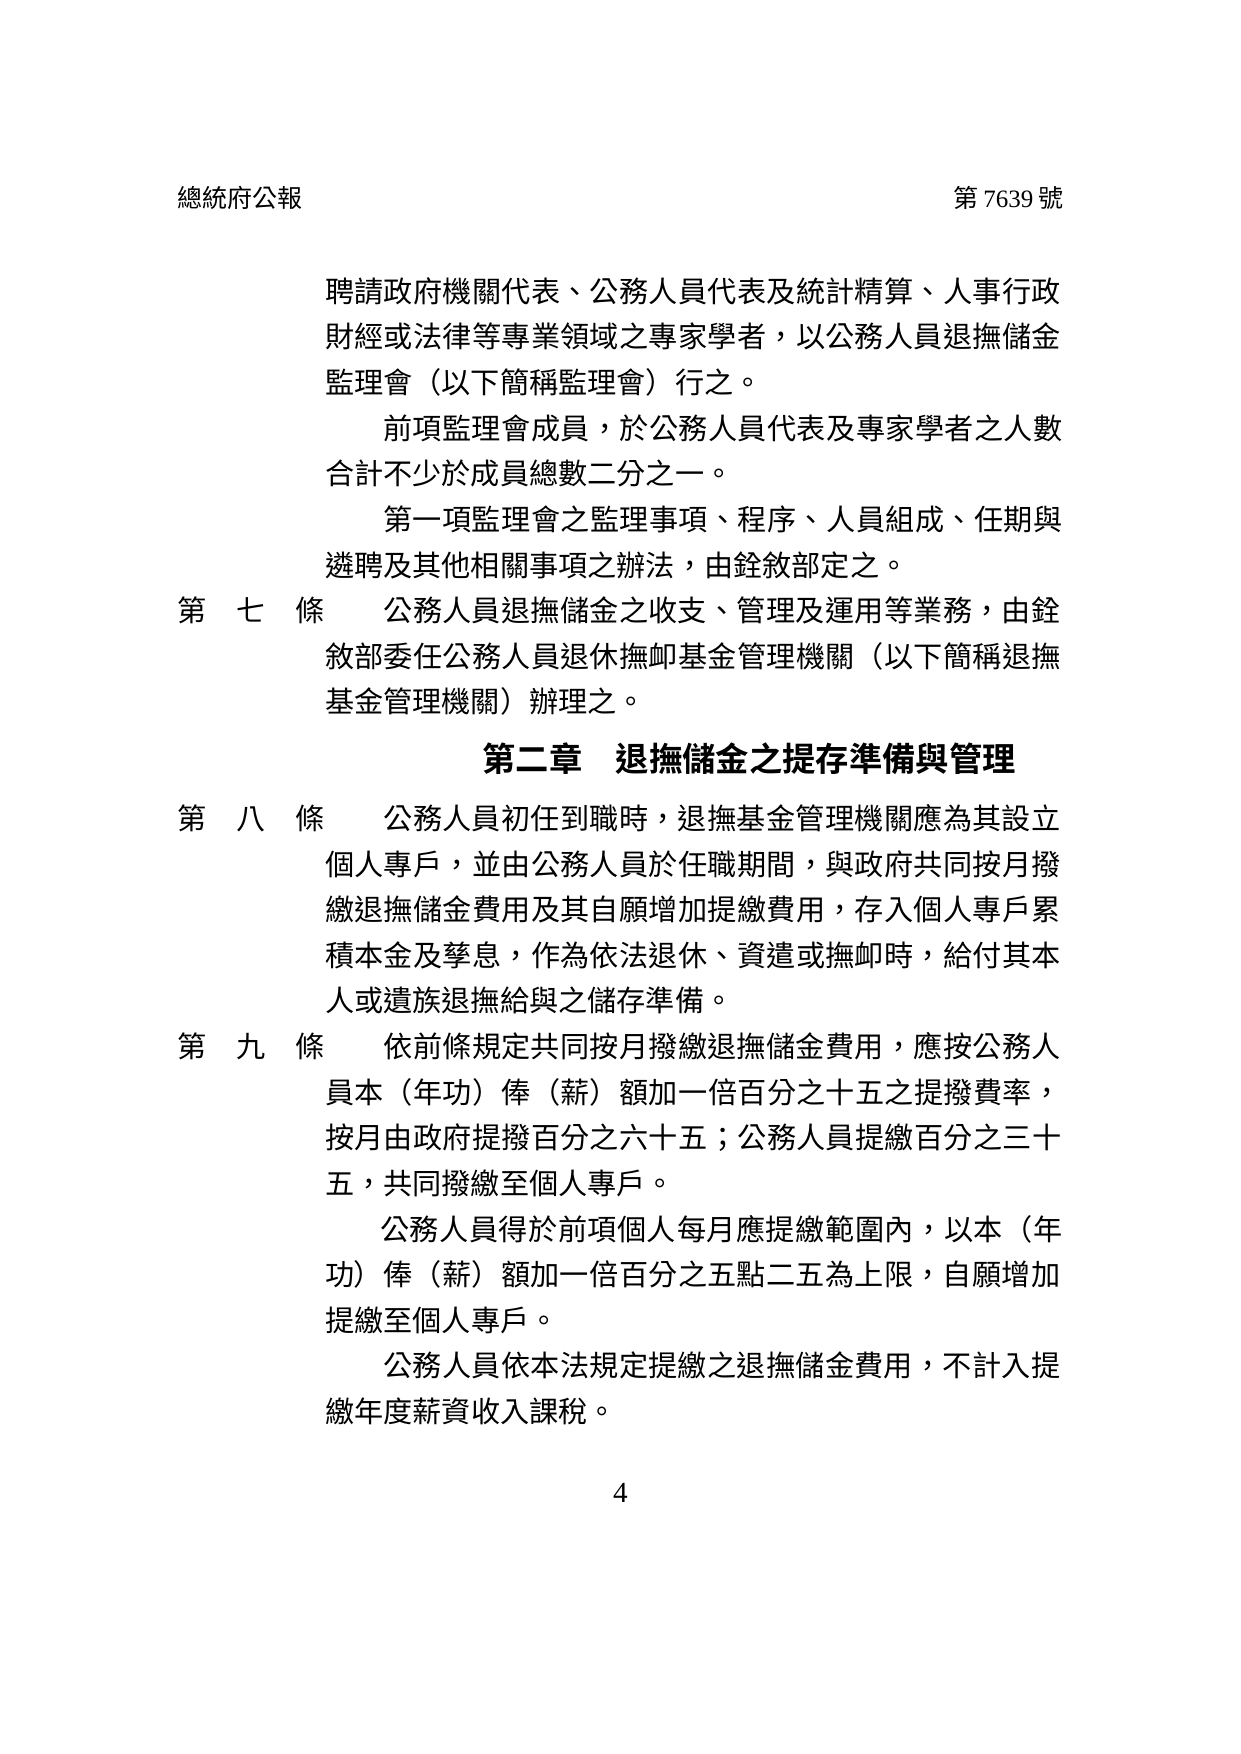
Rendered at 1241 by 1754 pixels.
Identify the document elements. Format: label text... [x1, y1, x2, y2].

text 公務人員依本法規定提繳之退撫儲金費用，不計入提繳年度薪資收入課稅。 [325, 1340, 1063, 1432]
text 第 八 條 公務人員初任到職時，退撫基金管理機關應為其設立個人專戶，並由公務人員於任職期間，與政府共同按月撥繳退撫儲金費用及其自願增加提繳費用，存入個人專戶累積本金及孳息，作為依法退休、資遣或撫卹時，給付其本人或遺族退撫給與之儲存準備。 [177, 793, 1063, 1021]
text 第 七 條 公務人員退撫儲金之收支、管理及運用等業務，由銓敘部委任公務人員退休撫卹基金管理機關（以下簡稱退撫基金管理機關）辦理之。 [177, 585, 1063, 722]
text 第二章 退撫儲金之提存準備與管理 [482, 734, 1063, 780]
text 前項監理會成員，於公務人員代表及專家學者之人數合計不少於成員總數二分之一。 [325, 403, 1063, 494]
text 第一項監理會之監理事項、程序、人員組成、任期與遴聘及其他相關事項之辦法，由銓敘部定之。 [325, 494, 1063, 585]
text 第 六 條 公務人員退撫儲金收支、管理及運用業務之監理，應聘請政府機關代表、公務人員代表及統計精算、人事行政、財經或法律等專業領域之專家學者，以公務人員退撫儲金監理會（以下簡稱監理會）行之。 [177, 266, 1063, 403]
text 公務人員得於前項個人每月應提繳範圍內，以本（年功）俸（薪）額加一倍百分之五點二五為上限，自願增加提繳至個人專戶。 [325, 1203, 1063, 1340]
text 第 九 條 依前條規定共同按月撥繳退撫儲金費用，應按公務人員本（年功）俸（薪）額加一倍百分之十五之提撥費率，按月由政府提撥百分之六十五；公務人員提繳百分之三十五，共同撥繳至個人專戶。 [177, 1021, 1063, 1203]
